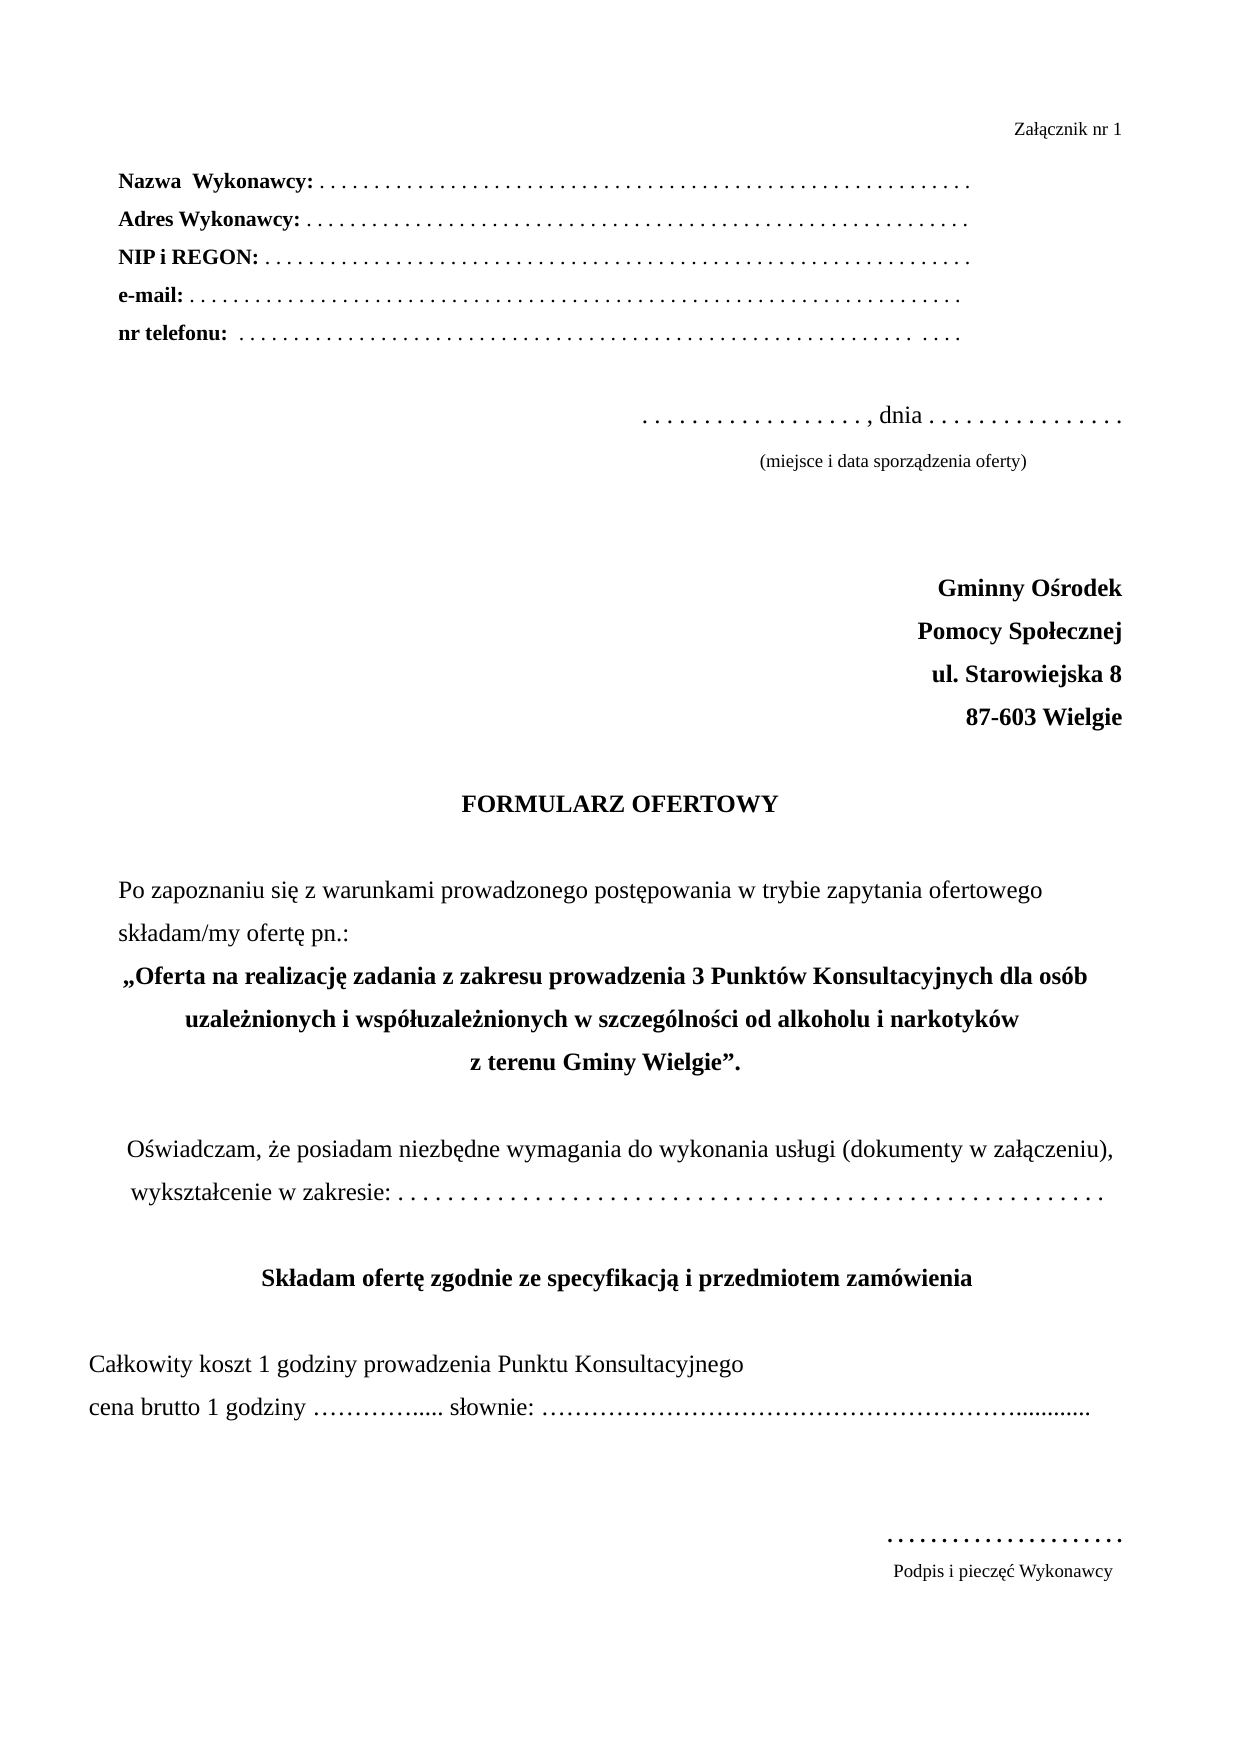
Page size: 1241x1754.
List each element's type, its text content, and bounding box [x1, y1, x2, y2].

text Całkowity koszt 1 godziny prowadzenia Punktu Konsultacyjnego [88, 1349, 1122, 1378]
text 87-603 Wielgie [118, 702, 1122, 731]
text Pomocy Społecznej [118, 616, 1122, 645]
text e-mail: . . . . . . . . . . . . . . . . . . . . . . . . . . . . . . . . . . . . . . . . . . . . . . . . . . . . . . . . . . . . . . . . . . . . . . . [118, 282, 1122, 307]
text . . . . . . . . . . . . . . . . . . , dnia . . . . . . . . . . . . . . . . [118, 401, 1122, 429]
text ul. Starowiejska 8 [118, 659, 1122, 688]
text Załącznik nr 1 [118, 118, 1122, 140]
text (miejsce i data sporządzenia oferty) [118, 444, 1122, 472]
text NIP i REGON: . . . . . . . . . . . . . . . . . . . . . . . . . . . . . . . . . . . . . . . . . . . . . . . . . . . . . . . . . . . . . . . . . [118, 244, 1122, 269]
text Oświadczam, że posiadam niezbędne wymagania do wykonania usługi (dokumenty w załączeniu), wykształcenie w zakresie: . . . . . . . . . . . . . . . . . . . . . . . . . . . . . . . . . . . . . . . . . . . . . . . . . . . . . . . . . [118, 1134, 1122, 1206]
text Składam ofertę zgodnie ze specyfikacją i przedmiotem zamówienia [118, 1263, 1122, 1292]
text nr telefonu: . . . . . . . . . . . . . . . . . . . . . . . . . . . . . . . . . . . . . . . . . . . . . . . . . . . . . . . . . . . . . . . . . . [118, 320, 1122, 345]
text FORMULARZ OFERTOWY [118, 789, 1122, 817]
text z terenu Gminy Wielgie”. [88, 1047, 1122, 1076]
text Podpis i pieczęć Wykonawcy [118, 1560, 1122, 1581]
text Po zapoznaniu się z warunkami prowadzonego postępowania w trybie zapytania ofertowego składam/my ofertę pn.: [118, 875, 1122, 947]
text . . . . . . . . . . . . . . . . . . . . . . [118, 1522, 1122, 1547]
text Nazwa Wykonawcy: . . . . . . . . . . . . . . . . . . . . . . . . . . . . . . . . . . . . . . . . . . . . . . . . . . . . . . . . . . . . [118, 168, 1122, 194]
text Gminny Ośrodek [118, 573, 1122, 602]
text Adres Wykonawcy: . . . . . . . . . . . . . . . . . . . . . . . . . . . . . . . . . . . . . . . . . . . . . . . . . . . . . . . . . . . . . [118, 206, 1122, 231]
text cena brutto 1 godziny …………..... słownie: …………………………………………………............ [88, 1392, 1122, 1421]
text „Oferta na realizację zadania z zakresu prowadzenia 3 Punktów Konsultacyjnych dla osób uzależnionych i współuzależnionych w szczególności od alkoholu i narkotyków [88, 961, 1122, 1033]
